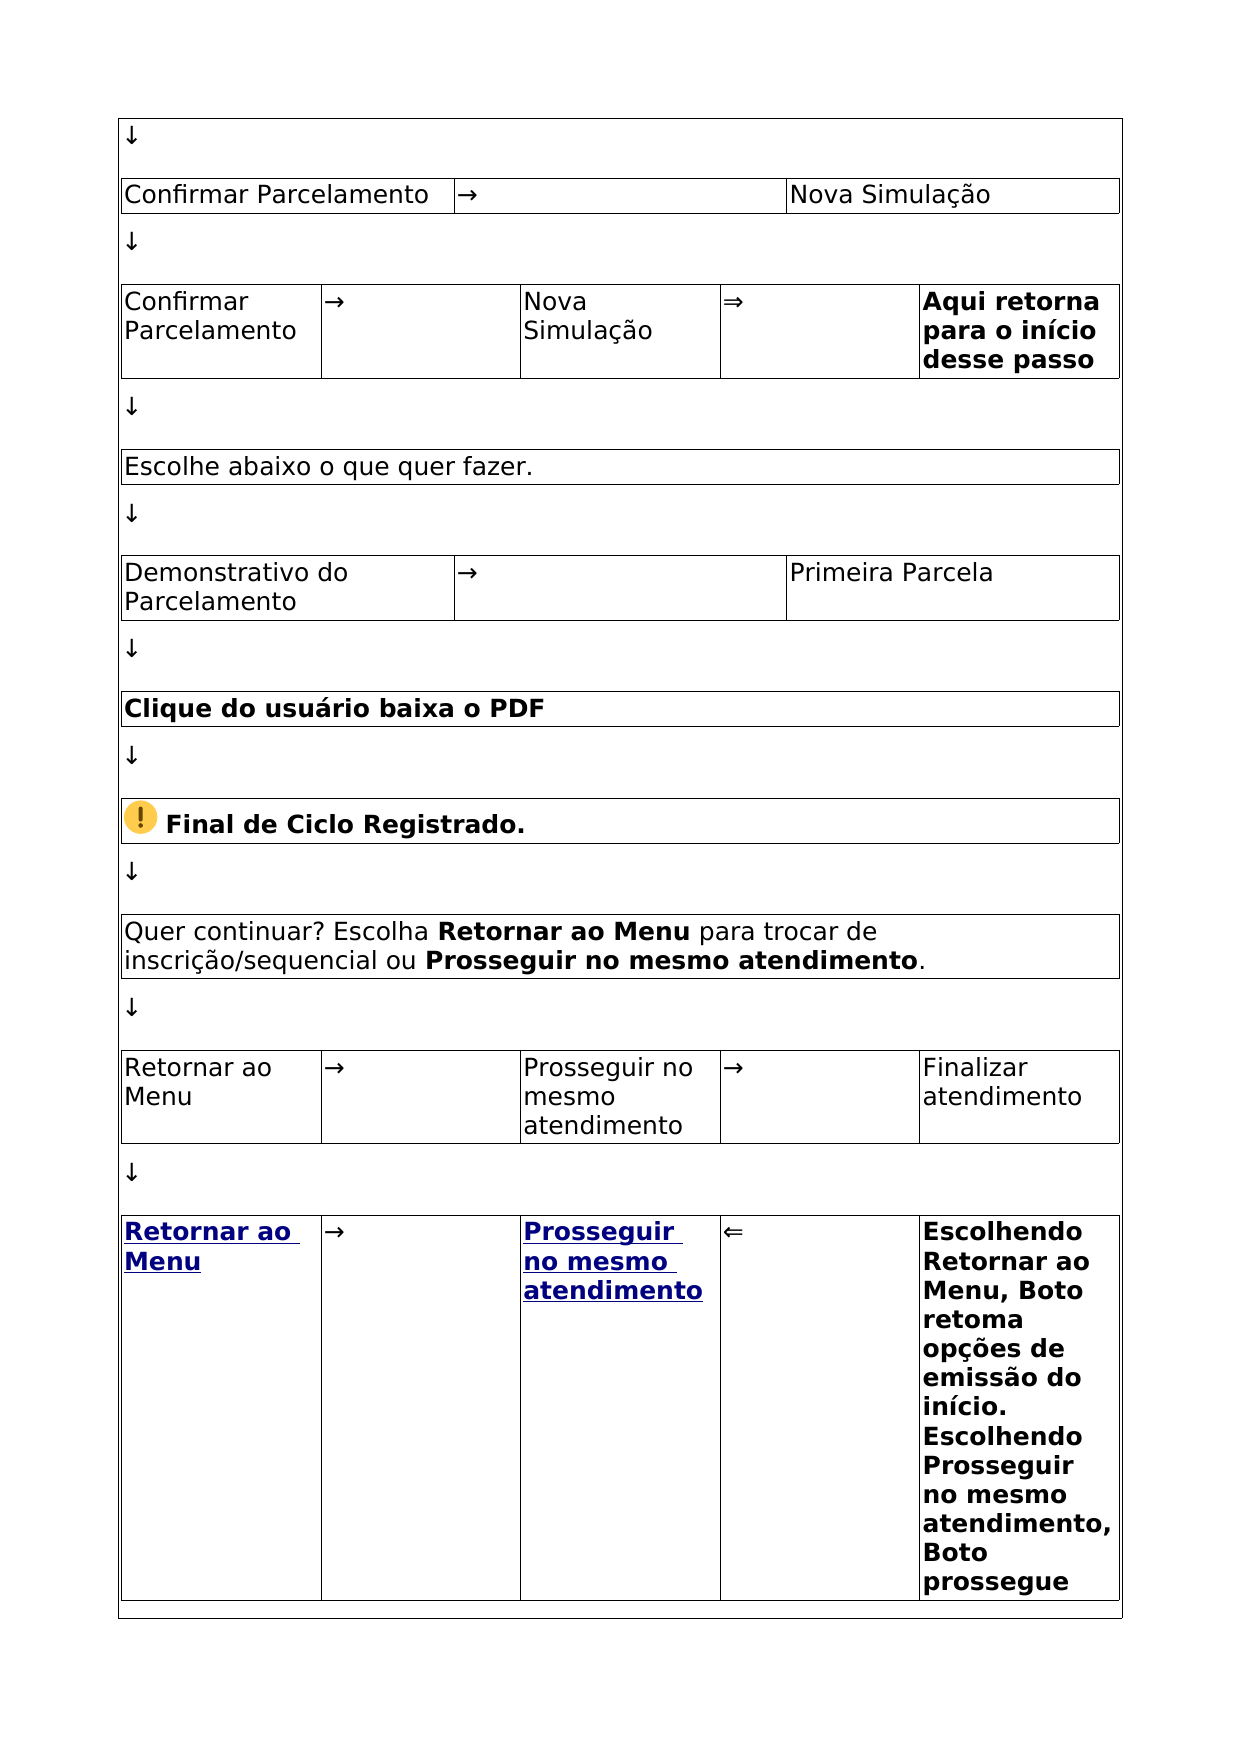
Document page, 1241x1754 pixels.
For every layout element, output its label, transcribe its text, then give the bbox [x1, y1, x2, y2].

table_header Prosseguir no mesmo atendimento [521, 1051, 720, 1143]
table_header → [721, 1051, 919, 1143]
table_header Final de Ciclo Registrado. [122, 799, 1119, 843]
table_header → [322, 285, 520, 377]
table_header Quer continuar? Escolha Retornar ao Menu para trocar de inscrição/sequencial ou Prosseguir no mesmo atendimento. [122, 915, 1119, 978]
table_header ⇒ [721, 285, 919, 377]
table_header Prosseguir no mesmo atendimento [521, 1216, 720, 1599]
table_header Confirmar Parcelamento [122, 285, 321, 377]
table_header → [455, 556, 786, 619]
table_header Nova Simulação [521, 285, 720, 377]
table_header → [322, 1216, 520, 1599]
table_header ⇐ [721, 1216, 919, 1599]
table_header Aqui retorna para o início desse passo [920, 285, 1119, 377]
table_header Nova Simulação [787, 179, 1119, 213]
table_header Finalizar atendimento [920, 1051, 1119, 1143]
table_header Primeira Parcela [787, 556, 1119, 619]
table_header Escolhendo Retornar ao Menu, Boto retoma opções de emissão do início. Escolhendo Prosseguir no mesmo atendimento, Boto prossegue [920, 1216, 1119, 1599]
table_header → [322, 1051, 520, 1143]
table_header Clique do usuário baixa o PDF [122, 692, 1119, 726]
table_header → [455, 179, 786, 213]
table_header Confirmar Parcelamento [122, 179, 454, 213]
table_header ↓ ↓ ↓ ↓ ↓ ↓ ↓ ↓ ↓ [119, 119, 1122, 1617]
table_header Retornar ao Menu [122, 1051, 321, 1143]
table_header Escolhe abaixo o que quer fazer. [122, 450, 1119, 484]
table_header Retornar ao Menu [122, 1216, 321, 1599]
table_header Demonstrativo do Parcelamento [122, 556, 454, 619]
